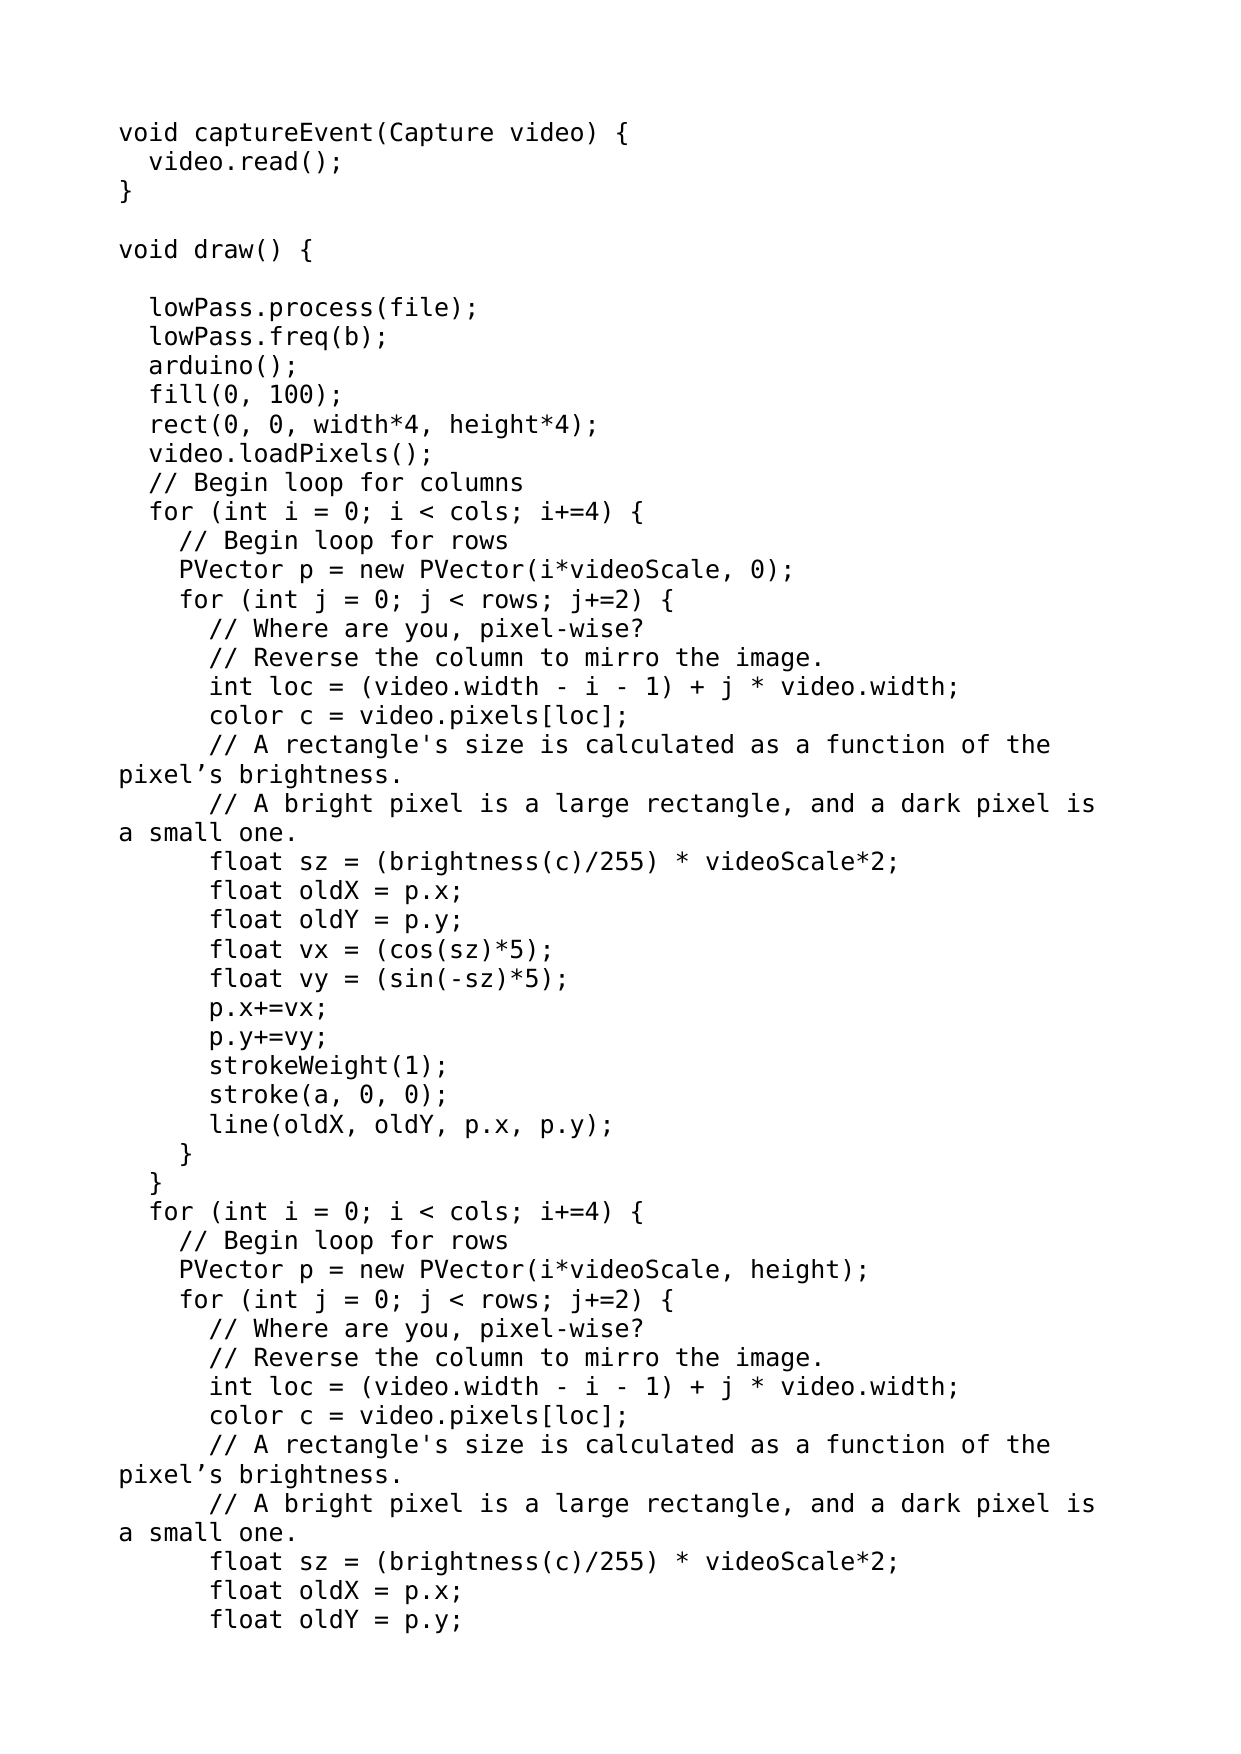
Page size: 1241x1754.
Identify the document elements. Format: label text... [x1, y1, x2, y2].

text void captureEvent(Capture video) { video.read(); } void draw() { lowPass.process(file); lowPass.freq(b); arduino(); fill(0, 100); rect(0, 0, width*4, height*4); video.loadPixels(); // Begin loop for columns for (int i = 0; i < cols; i+=4) { // Begin loop for rows PVector p = new PVector(i*videoScale, 0); for (int j = 0; j < rows; j+=2) { // Where are you, pixel-wise? // Reverse the column to mirro the image. int loc = (video.width - i - 1) + j * video.width; color c = video.pixels[loc]; // A rectangle's size is calculated as a function of the pixel’s brightness. // A bright pixel is a large rectangle, and a dark pixel is a small one. float sz = (brightness(c)/255) * videoScale*2; float oldX = p.x; float oldY = p.y; float vx = (cos(sz)*5); float vy = (sin(-sz)*5); p.x+=vx; p.y+=vy; strokeWeight(1); stroke(a, 0, 0); line(oldX, oldY, p.x, p.y); } } for (int i = 0; i < cols; i+=4) { // Begin loop for rows PVector p = new PVector(i*videoScale, height); for (int j = 0; j < rows; j+=2) { // Where are you, pixel-wise? // Reverse the column to mirro the image. int loc = (video.width - i - 1) + j * video.width; color c = video.pixels[loc]; // A rectangle's size is calculated as a function of the pixel’s brightness. // A bright pixel is a large rectangle, and a dark pixel is a small one. float sz = (brightness(c)/255) * videoScale*2; float oldX = p.x; float oldY = p.y; [118, 118, 1122, 1635]
